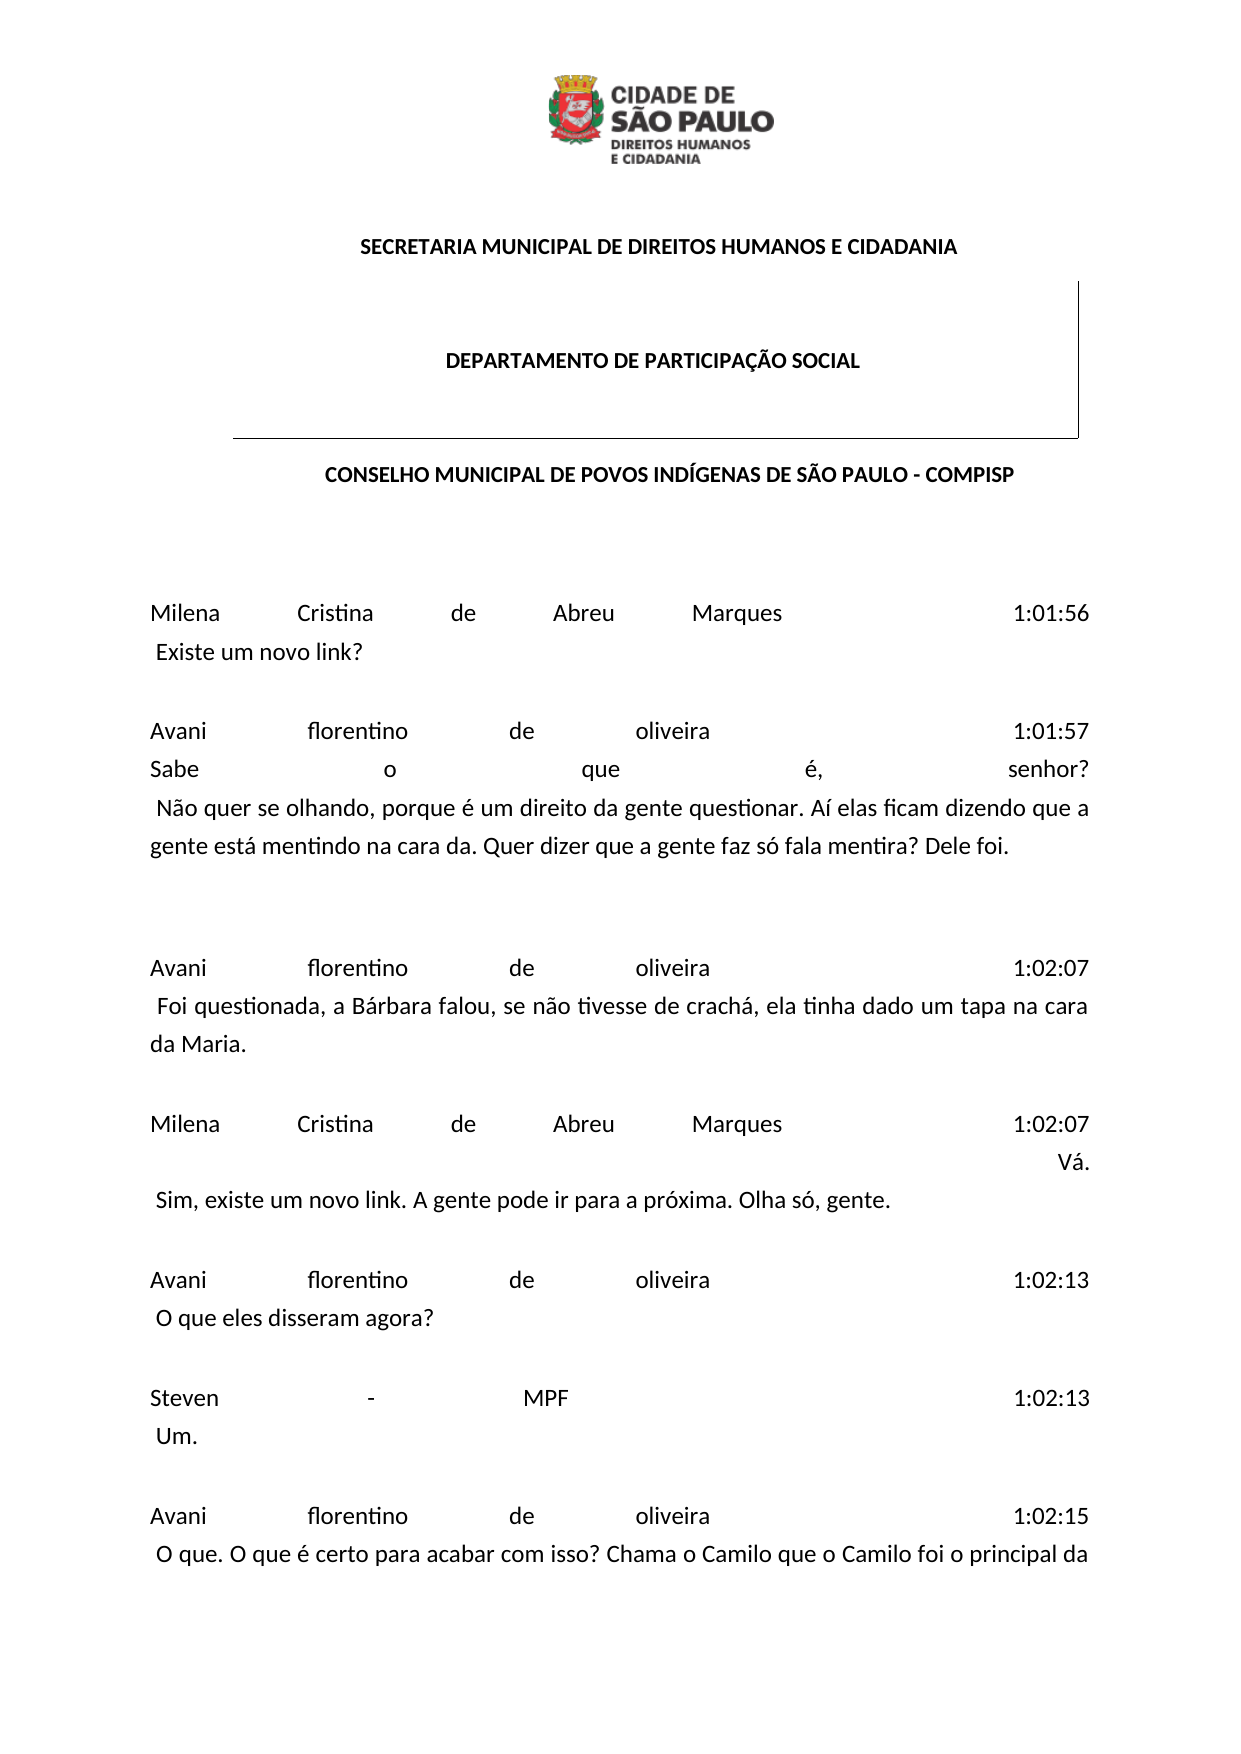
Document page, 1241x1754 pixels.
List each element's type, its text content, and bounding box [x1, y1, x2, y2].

text Avani florentino de oliveira 1:02:13 O que eles disseram agora? [150, 1222, 1090, 1333]
text Milena Cristina de Abreu Marques 1:01:56 Existe um novo link? [150, 556, 1090, 666]
text Avani florentino de oliveira 1:01:57 Sabe o que é, senhor? Não quer se olhando, porque é um direito da gente questionar. Aí elas ficam dizendo que a gente está mentindo na cara da. Quer dizer que a gente faz só fala mentira? Dele foi. [150, 674, 1090, 860]
text Milena Cristina de Abreu Marques 1:02:07 Vá. Sim, existe um novo link. A gente pode ir para a próxima. Olha só, gente. [150, 1066, 1090, 1215]
text Steven - MPF 1:02:13 Um. [150, 1340, 1090, 1451]
text Avani florentino de oliveira 1:02:07 Foi questionada, a Bárbara falou, se não tivesse de crachá, ela tinha dado um tapa na cara da Maria. [150, 910, 1090, 1059]
text Avani florentino de oliveira 1:02:15 O que. O que é certo para acabar com isso? Chama o Camilo que o Camilo foi o principal da [150, 1458, 1090, 1569]
